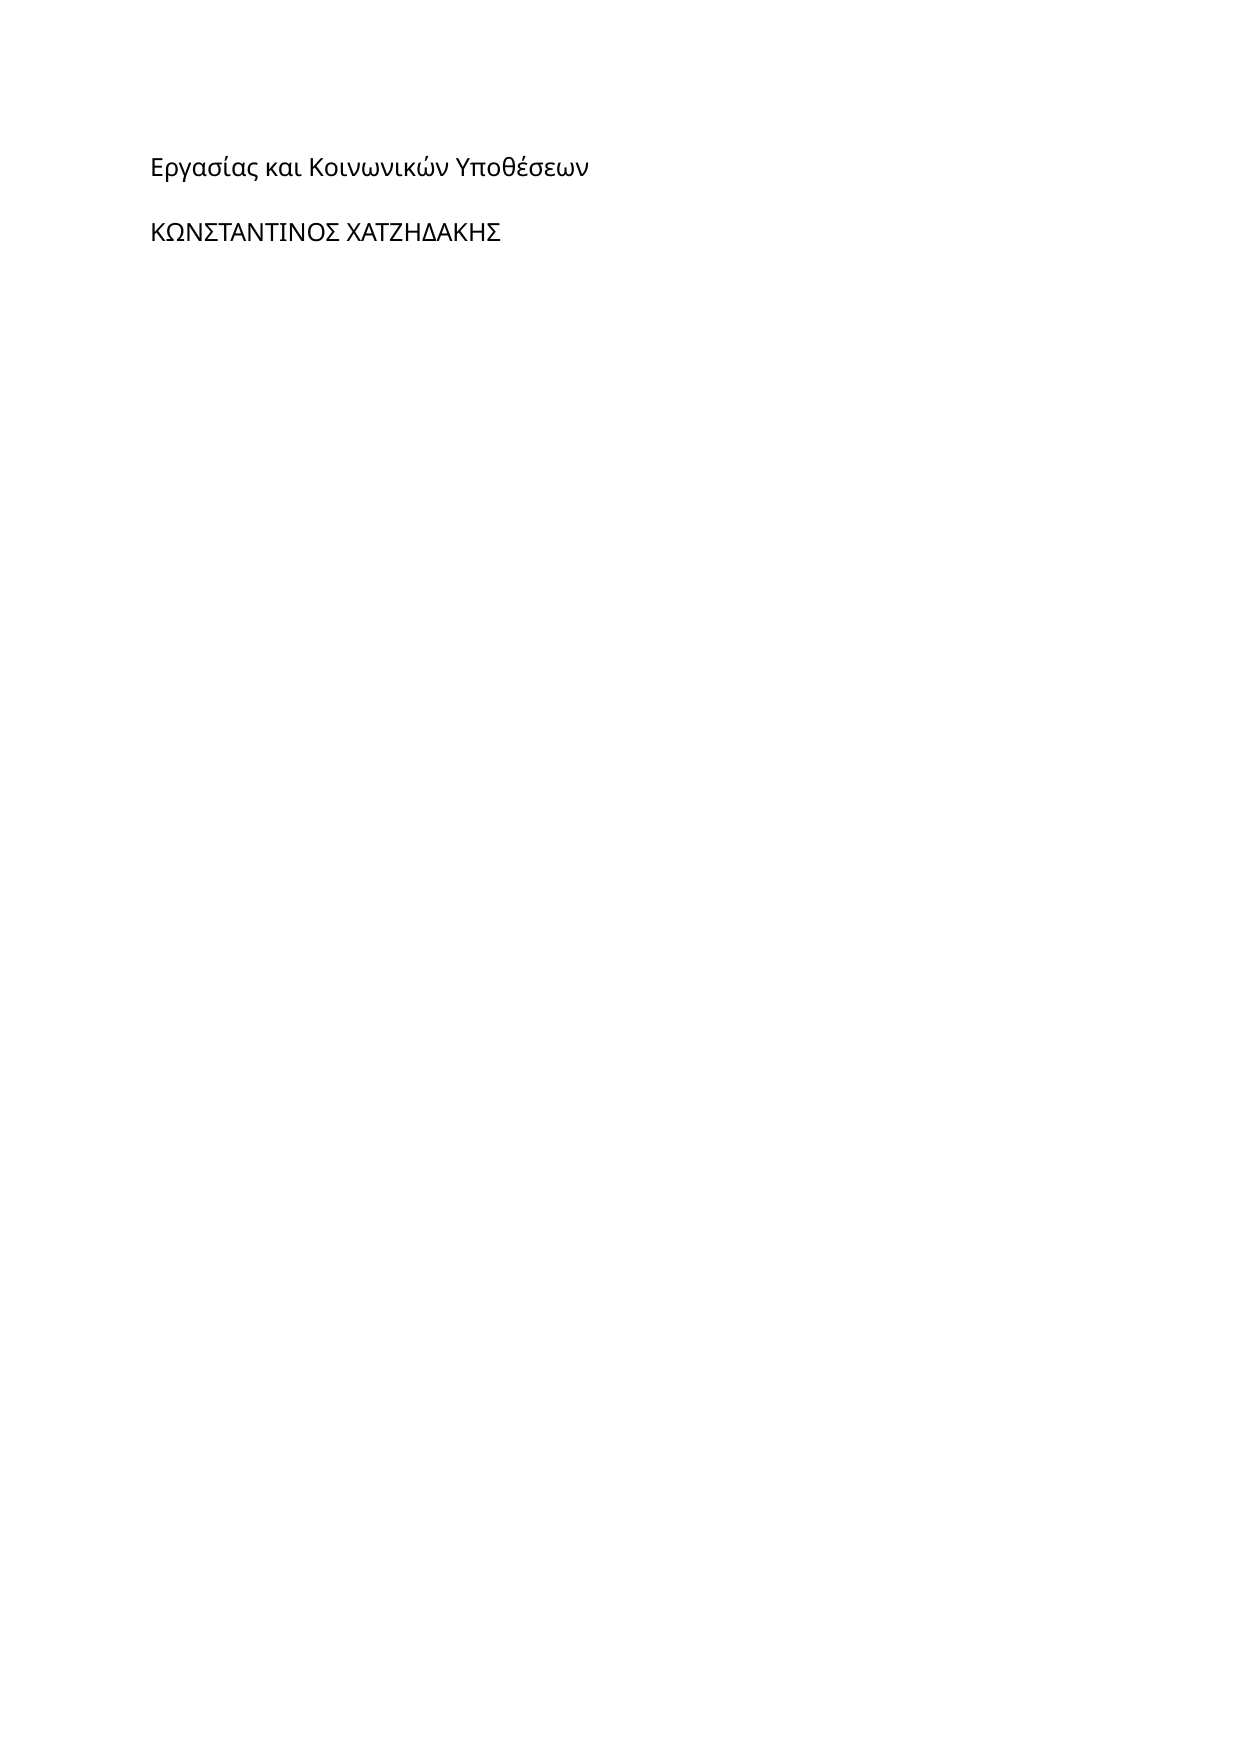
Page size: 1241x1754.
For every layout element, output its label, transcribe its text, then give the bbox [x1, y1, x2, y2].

text ΚΩΝΣΤΑΝΤΙΝΟΣ ΧΑΤΖΗΔΑΚΗΣ [150, 214, 1090, 248]
text Εργασίας και Κοινωνικών Υποθέσεων [150, 150, 1090, 184]
